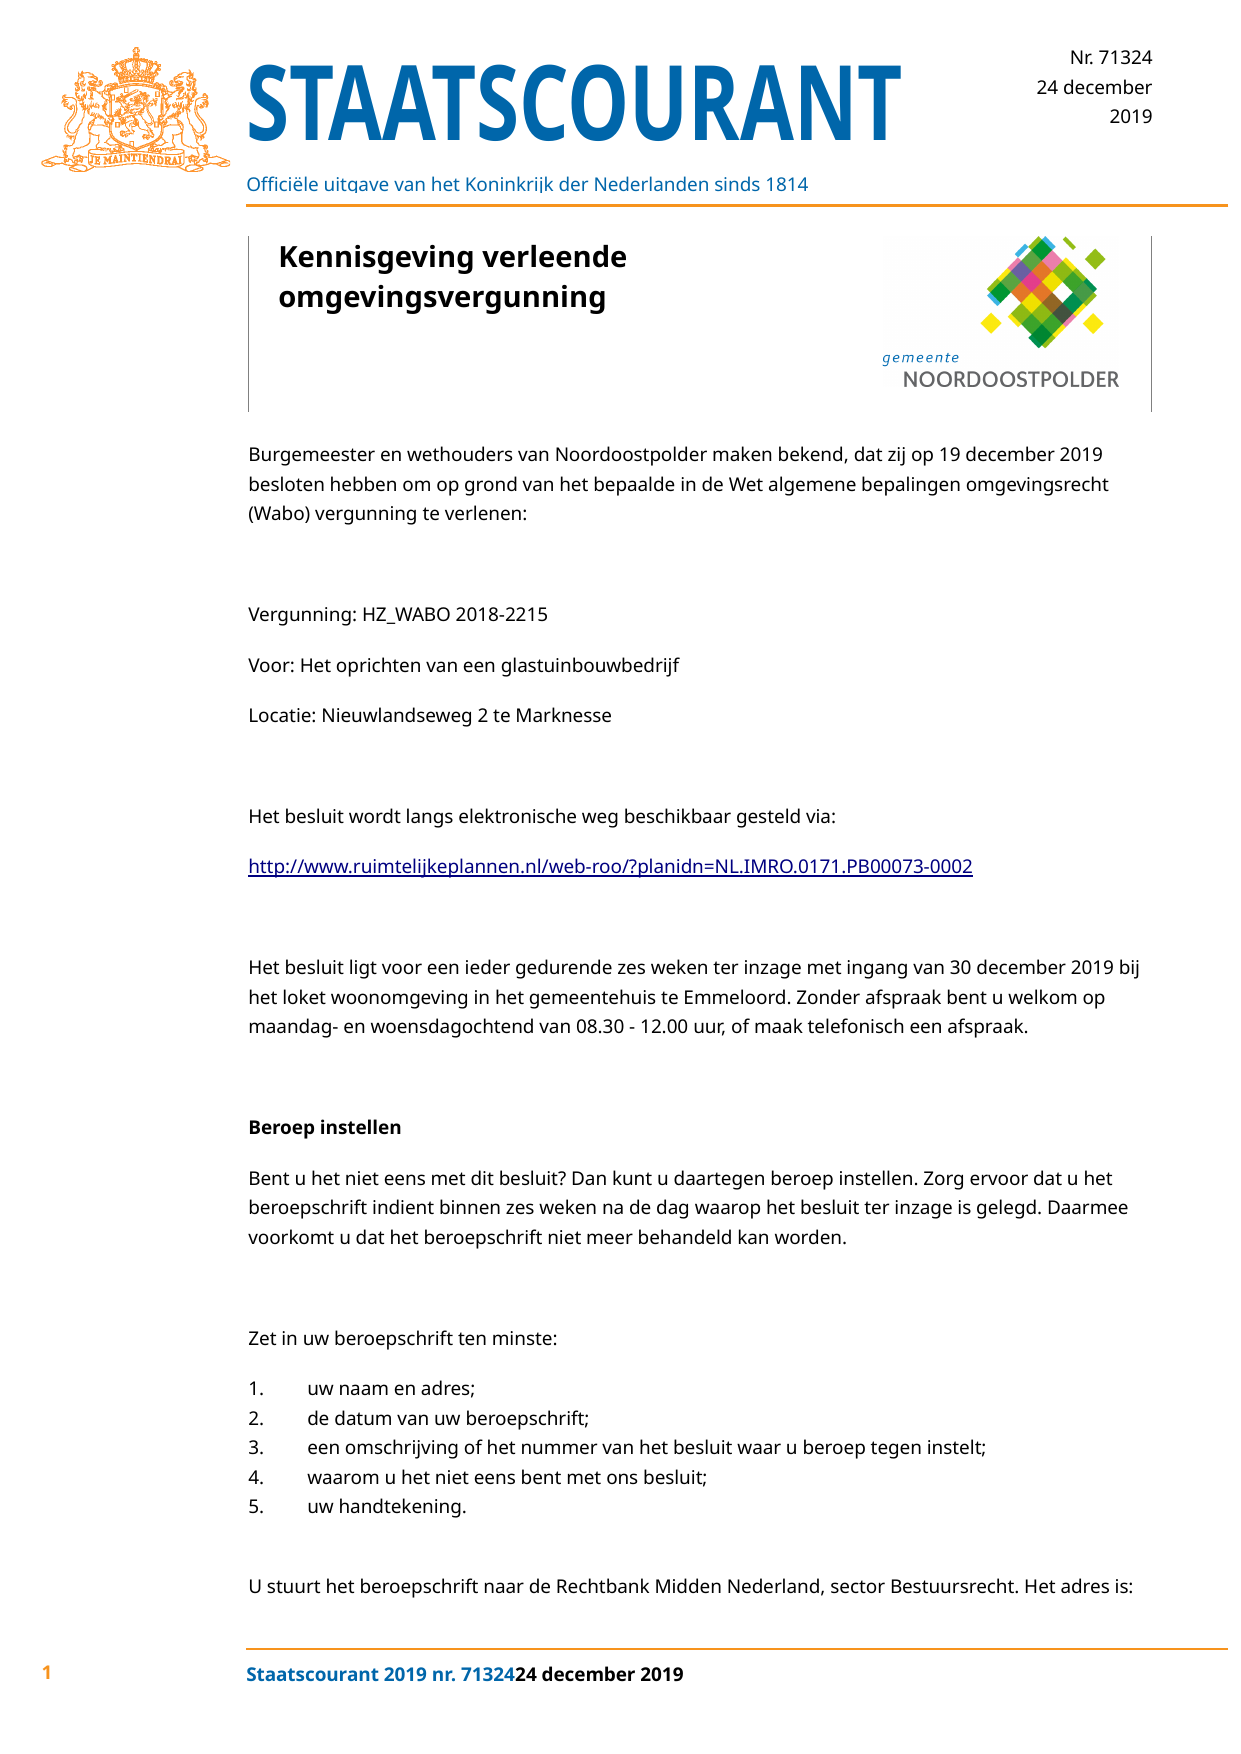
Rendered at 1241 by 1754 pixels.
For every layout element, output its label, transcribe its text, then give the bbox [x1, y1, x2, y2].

list uw naam en adres; [248, 1375, 1152, 1401]
text U stuurt het beroepschrift naar de Rechtbank Midden Nederland, sector Bestuursrecht. Het adres is: [248, 1573, 1152, 1599]
list uw handtekening. [248, 1493, 1152, 1519]
text Locatie: Nieuwlandseweg 2 te Marknesse [248, 702, 1152, 728]
table_header [850, 236, 1151, 412]
text http://www.ruimtelijkeplannen.nl/web-roo/?planidn=NL.IMRO.0171.PB00073-0002 [248, 853, 1152, 879]
text Zet in uw beroepschrift ten minste: [248, 1325, 1152, 1351]
text Voor: Het oprichten van een glastuinbouwbedrijf [248, 652, 1152, 678]
text Burgemeester en wethouders van Noordoostpolder maken bekend, dat zij op 19 december 2019 besloten hebben om op grond van het bepaalde in de Wet algemene bepalingen omgevingsrecht (Wabo) vergunning te verlenen: [248, 441, 1152, 526]
picture [882, 236, 1119, 387]
list waarom u het niet eens bent met ons besluit; [248, 1464, 1152, 1490]
text Het besluit ligt voor een ieder gedurende zes weken ter inzage met ingang van 30 december 2019 bij het loket woonomgeving in het gemeentehuis te Emmeloord. Zonder afspraak bent u welkom op maandag- en woensdagochtend van 08.30 - 12.00 uur, of maak telefonisch een afspraak. [248, 954, 1152, 1039]
picture [41, 47, 231, 172]
text Bent u het niet eens met dit besluit? Dan kunt u daartegen beroep instellen. Zorg ervoor dat u het beroepschrift indient binnen zes weken na de dag waarop het besluit ter inzage is gelegd. Daarmee voorkomt u dat het beroepschrift niet meer behandeld kan worden. [248, 1165, 1152, 1250]
text Het besluit wordt langs elektronische weg beschikbaar gesteld via: [248, 803, 1152, 829]
list de datum van uw beroepschrift; [248, 1405, 1152, 1431]
table_header Kennisgeving verleende omgevingsvergunning [249, 236, 850, 412]
list een omschrijving of het nummer van het besluit waar u beroep tegen instelt; [248, 1434, 1152, 1460]
text Vergunning: HZ_WABO 2018-2215 [248, 601, 1152, 627]
text Beroep instellen [248, 1114, 1152, 1140]
